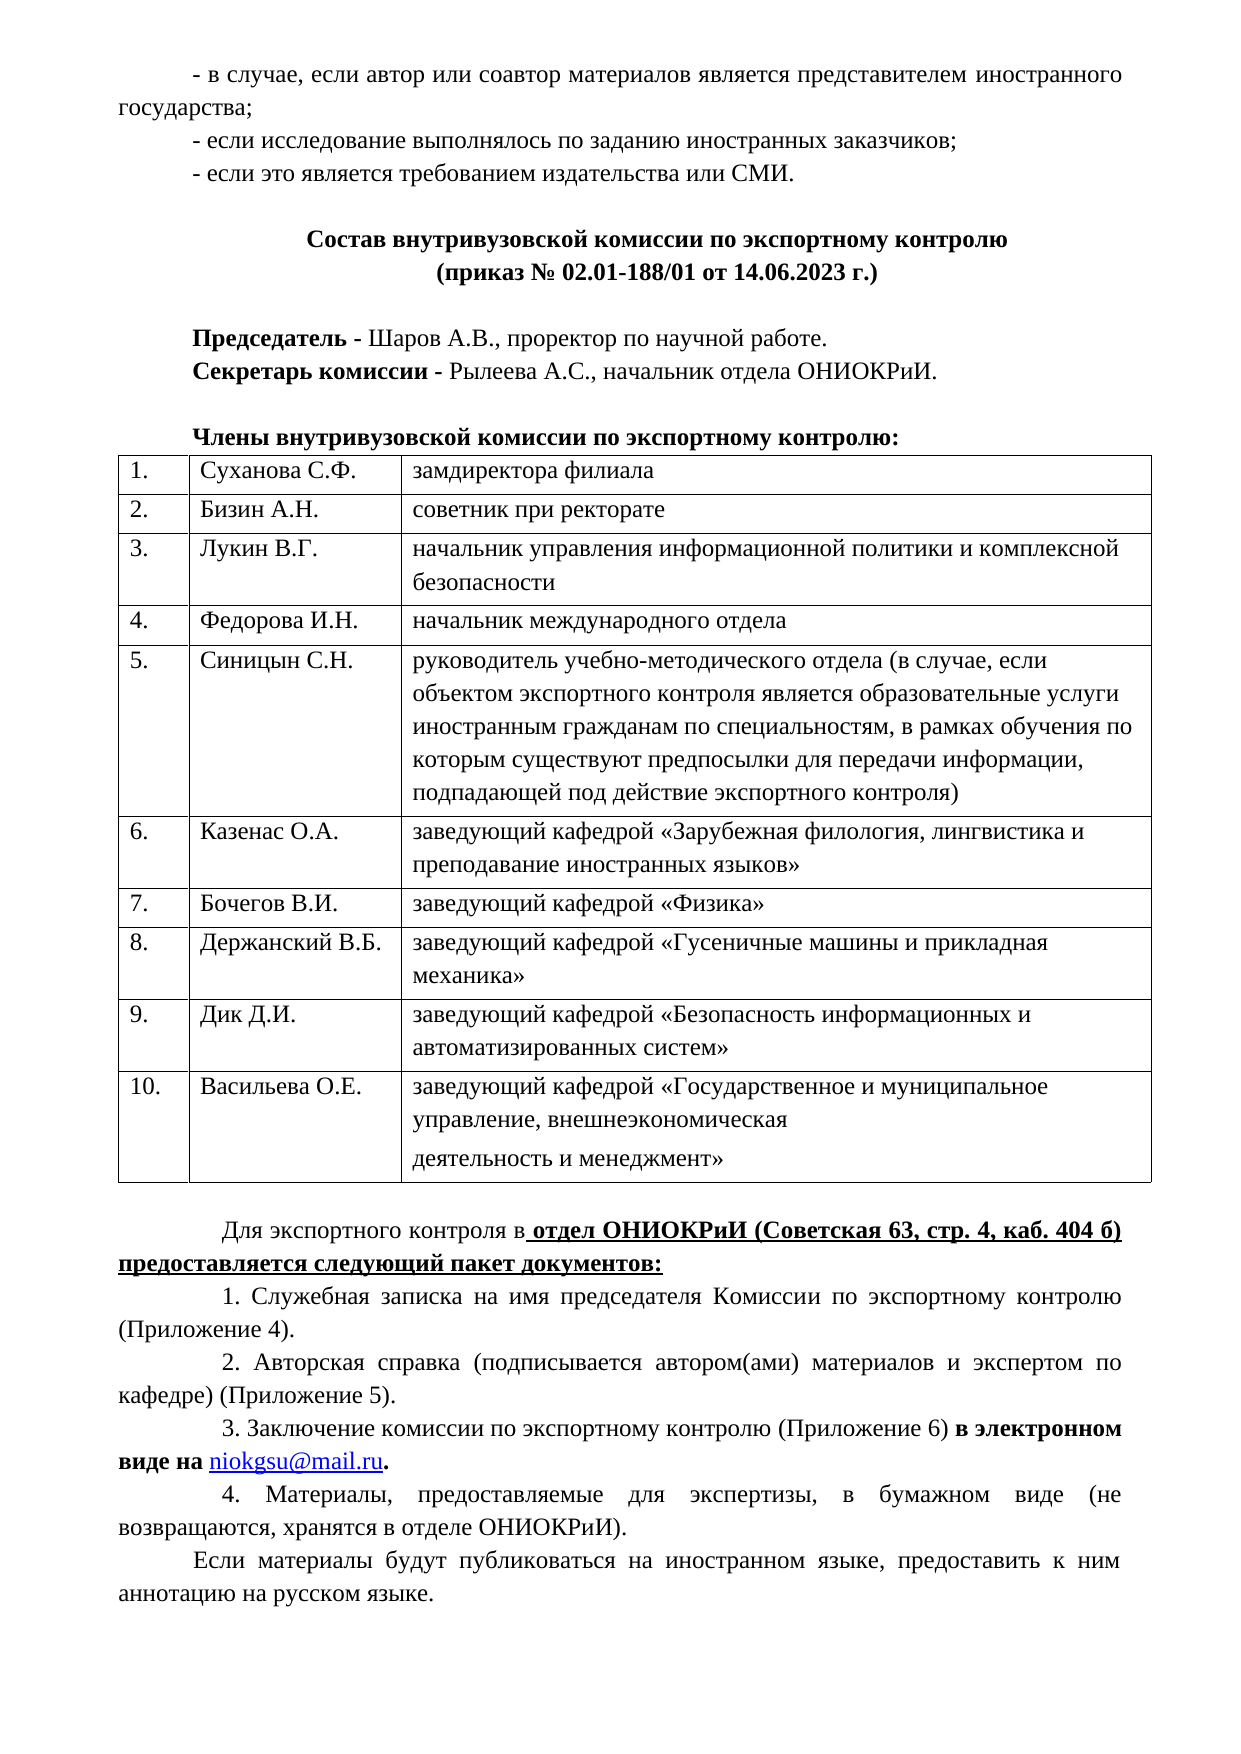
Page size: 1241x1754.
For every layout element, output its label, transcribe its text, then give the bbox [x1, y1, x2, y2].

table_cell Синицын С.Н. [190, 646, 401, 816]
table_cell 4. [119, 606, 188, 645]
text 1. Служебная записка на имя председателя Комиссии по экспортному контролю (Приложение 4). [118, 1281, 1122, 1343]
table_cell начальник международного отдела [402, 606, 1151, 645]
table_cell Лукин В.Г. [190, 534, 401, 605]
table_cell заведующий кафедрой «Зарубежная филология, лингвистика и преподавание иностранных языков» [402, 817, 1151, 888]
table_cell 5. [119, 646, 188, 816]
table_header Суханова С.Ф. [190, 456, 401, 494]
table_cell Бизин А.Н. [190, 495, 401, 533]
table_cell 3. [119, 534, 188, 605]
text 2. Авторская справка (подписывается автором(ами) материалов и экспертом по кафедре) (Приложение 5). [118, 1347, 1122, 1409]
table_cell заведующий кафедрой «Государственное и муниципальное управление, внешнеэкономическая деятельность и менеджмент» [402, 1072, 1151, 1182]
text - если это является требованием издательства или СМИ. [118, 158, 1122, 187]
text Председатель - Шаров А.В., проректор по научной работе. [118, 323, 1122, 352]
table_cell заведующий кафедрой «Физика» [402, 889, 1151, 927]
text Состав внутривузовской комиссии по экспортному контролю [118, 224, 1122, 253]
table_cell заведующий кафедрой «Безопасность информационных и автоматизированных систем» [402, 1000, 1151, 1071]
text - если исследование выполнялось по заданию иностранных заказчиков; [118, 125, 1122, 154]
table_cell 10. [119, 1072, 188, 1182]
table_cell 2. [119, 495, 188, 533]
table_cell 8. [119, 928, 188, 999]
table_header замдиректора филиала [402, 456, 1151, 494]
table_header 1. [119, 456, 188, 494]
table_cell заведующий кафедрой «Гусеничные машины и прикладная механика» [402, 928, 1151, 999]
table_cell Казенас О.А. [190, 817, 401, 888]
table_cell Держанский В.Б. [190, 928, 401, 999]
table_cell Федорова И.Н. [190, 606, 401, 645]
table_cell начальник управления информационной политики и комплексной безопасности [402, 534, 1151, 605]
table_cell 9. [119, 1000, 188, 1071]
table_cell Бочегов В.И. [190, 889, 401, 927]
text - в случае, если автор или соавтор материалов является представителем иностранного государства; [118, 59, 1122, 121]
table_cell Васильева О.Е. [190, 1072, 401, 1182]
text Для экспортного контроля в отдел ОНИОКРиИ (Советская 63, стр. 4, каб. 404 б) предоставляется следующий пакет документов: [118, 1215, 1122, 1277]
text Члены внутривузовской комиссии по экспортному контролю: [118, 422, 1122, 451]
text Если материалы будут публиковаться на иностранном языке, предоставить к ним аннотацию на русском языке. [118, 1545, 1122, 1607]
text 4. Материалы, предоставляемые для экспертизы, в бумажном виде (не возвращаются, хранятся в отделе ОНИОКРиИ). [118, 1479, 1122, 1541]
table_cell руководитель учебно-методического отдела (в случае, если объектом экспортного контроля является образовательные услуги иностранным гражданам по специальностям, в рамках обучения по которым существуют предпосылки для передачи информации, подпадающей под действие экспортного контроля) [402, 646, 1151, 816]
text Секретарь комиссии - Рылеева А.С., начальник отдела ОНИОКРиИ. [118, 356, 1122, 385]
text (приказ № 02.01-188/01 от 14.06.2023 г.) [118, 257, 1122, 286]
table_cell 6. [119, 817, 188, 888]
text 3. Заключение комиссии по экспортному контролю (Приложение 6) в электронном виде на niokgsu@mail.ru. [118, 1413, 1122, 1475]
table_cell советник при ректорате [402, 495, 1151, 533]
table_cell Дик Д.И. [190, 1000, 401, 1071]
table_cell 7. [119, 889, 188, 927]
